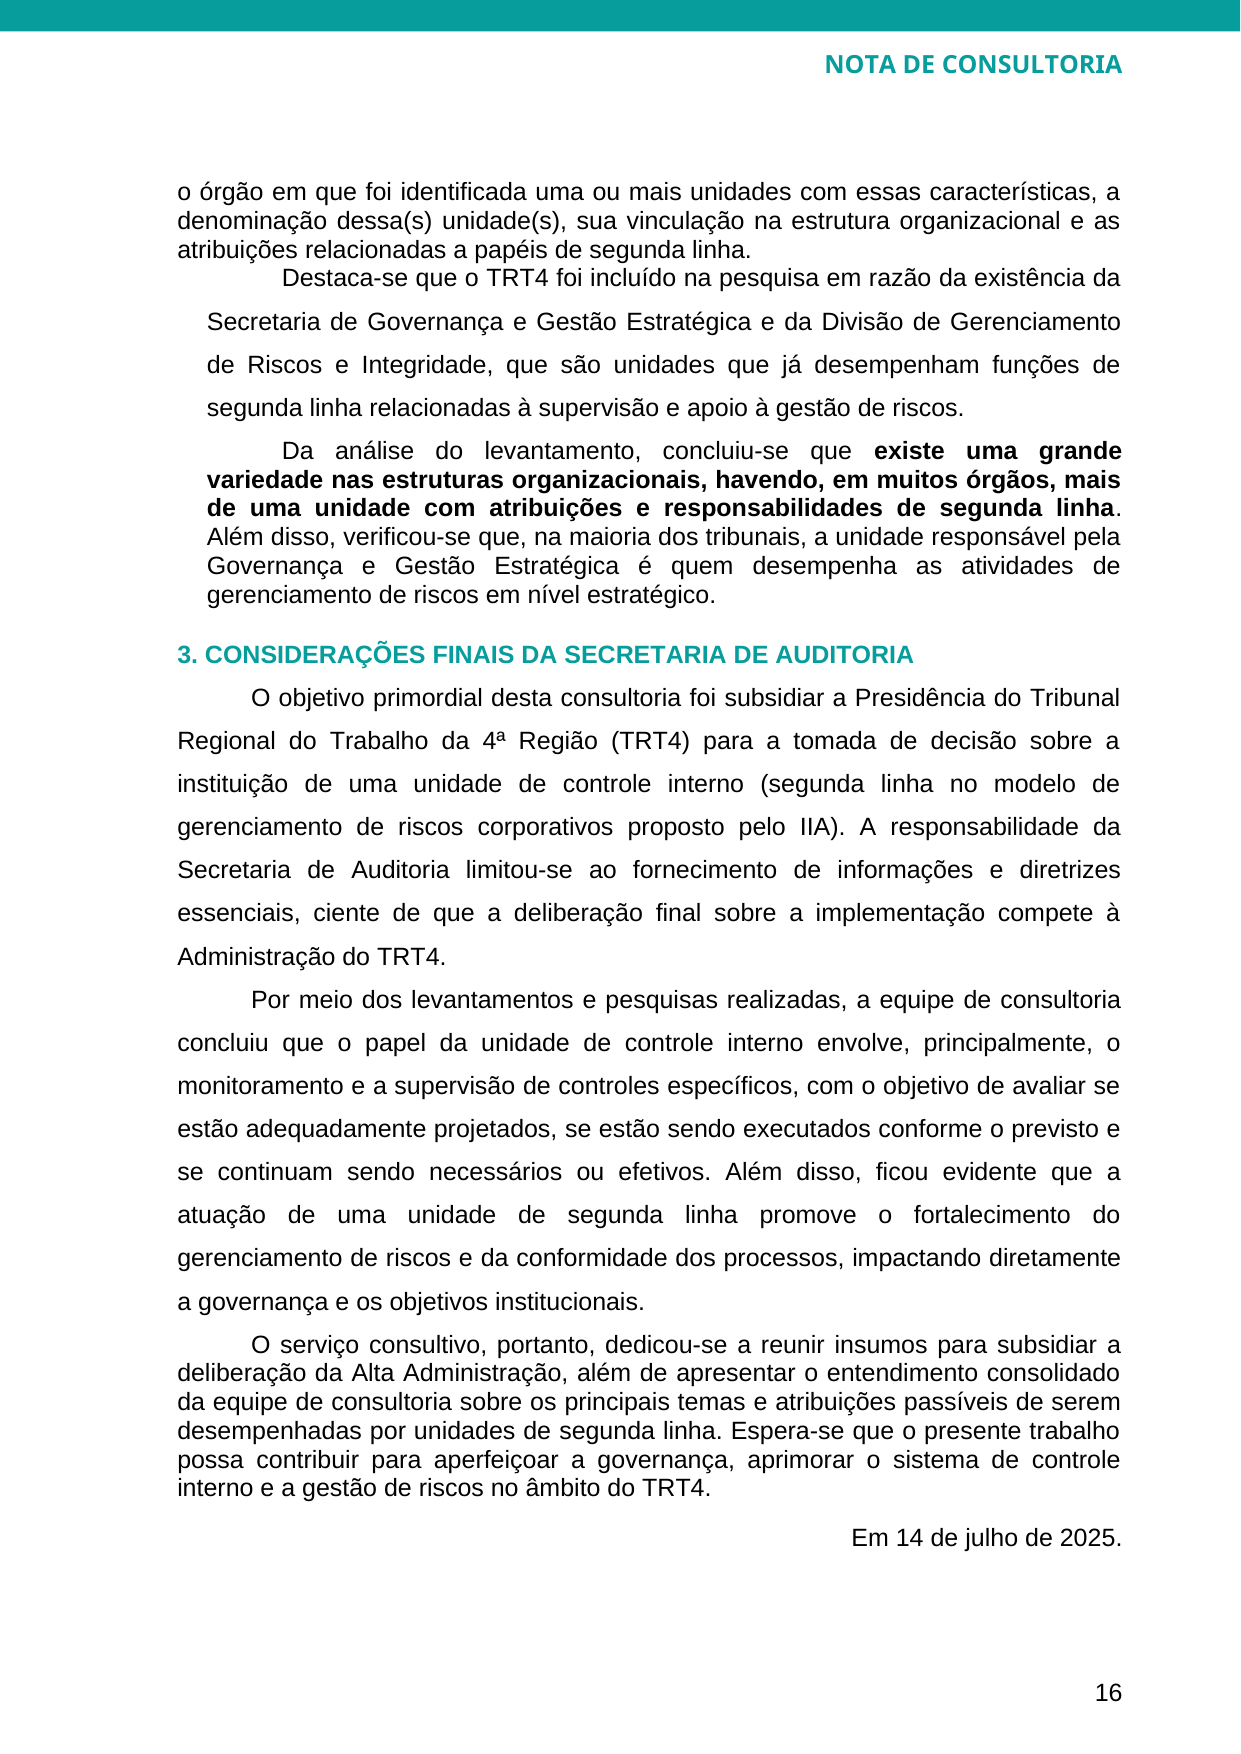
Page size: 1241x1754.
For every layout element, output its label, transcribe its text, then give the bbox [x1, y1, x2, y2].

text O objetivo primordial desta consultoria foi subsidiar a Presidência do Tribunal Regional do Trabalho da 4ª Região (TRT4) para a tomada de decisão sobre a instituição de uma unidade de controle interno (segunda linha no modelo de gerenciamento de riscos corporativos proposto pelo IIA). A responsabilidade da Secretaria de Auditoria limitou-se ao fornecimento de informações e diretrizes essenciais, ciente de que a deliberação final sobre a implementação compete à Administração do TRT4. [177, 683, 1122, 970]
text Por meio dos levantamentos e pesquisas realizadas, a equipe de consultoria concluiu que o papel da unidade de controle interno envolve, principalmente, o monitoramento e a supervisão de controles específicos, com o objetivo de avaliar se estão adequadamente projetados, se estão sendo executados conforme o previsto e se continuam sendo necessários ou efetivos. Além disso, ficou evidente que a atuação de uma unidade de segunda linha promove o fortalecimento do gerenciamento de riscos e da conformidade dos processos, impactando diretamente a governança e os objetivos institucionais. [177, 984, 1122, 1315]
text Em 14 de julho de 2025. [207, 1523, 1122, 1552]
text Destaca-se que o TRT4 foi incluído na pesquisa em razão da existência da Secretaria de Governança e Gestão Estratégica e da Divisão de Gerenciamento de Riscos e Integridade, que são unidades que já desempenham funções de segunda linha relacionadas à supervisão e apoio à gestão de riscos. [207, 263, 1122, 421]
text O serviço consultivo, portanto, dedicou-se a reunir insumos para subsidiar a deliberação da Alta Administração, além de apresentar o entendimento consolidado da equipe de consultoria sobre os principais temas e atribuições passíveis de serem desempenhadas por unidades de segunda linha. Espera-se que o presente trabalho possa contribuir para aperfeiçoar a governança, aprimorar o sistema de controle interno e a gestão de riscos no âmbito do TRT4. [177, 1329, 1122, 1502]
text Da análise do levantamento, concluiu-se que existe uma grande variedade nas estruturas organizacionais, havendo, em muitos órgãos, mais de uma unidade com atribuições e responsabilidades de segunda linha. Além disso, verificou-se que, na maioria dos tribunais, a unidade responsável pela Governança e Gestão Estratégica é quem desempenha as atividades de gerenciamento de riscos em nível estratégico. [207, 436, 1122, 608]
subtitle 3. CONSIDERAÇÕES FINAIS DA SECRETARIA DE AUDITORIA [177, 639, 1122, 668]
text o órgão em que foi identificada uma ou mais unidades com essas características, a denominação dessa(s) unidade(s), sua vinculação na estrutura organizacional e as atribuições relacionadas a papéis de segunda linha. [177, 177, 1122, 263]
